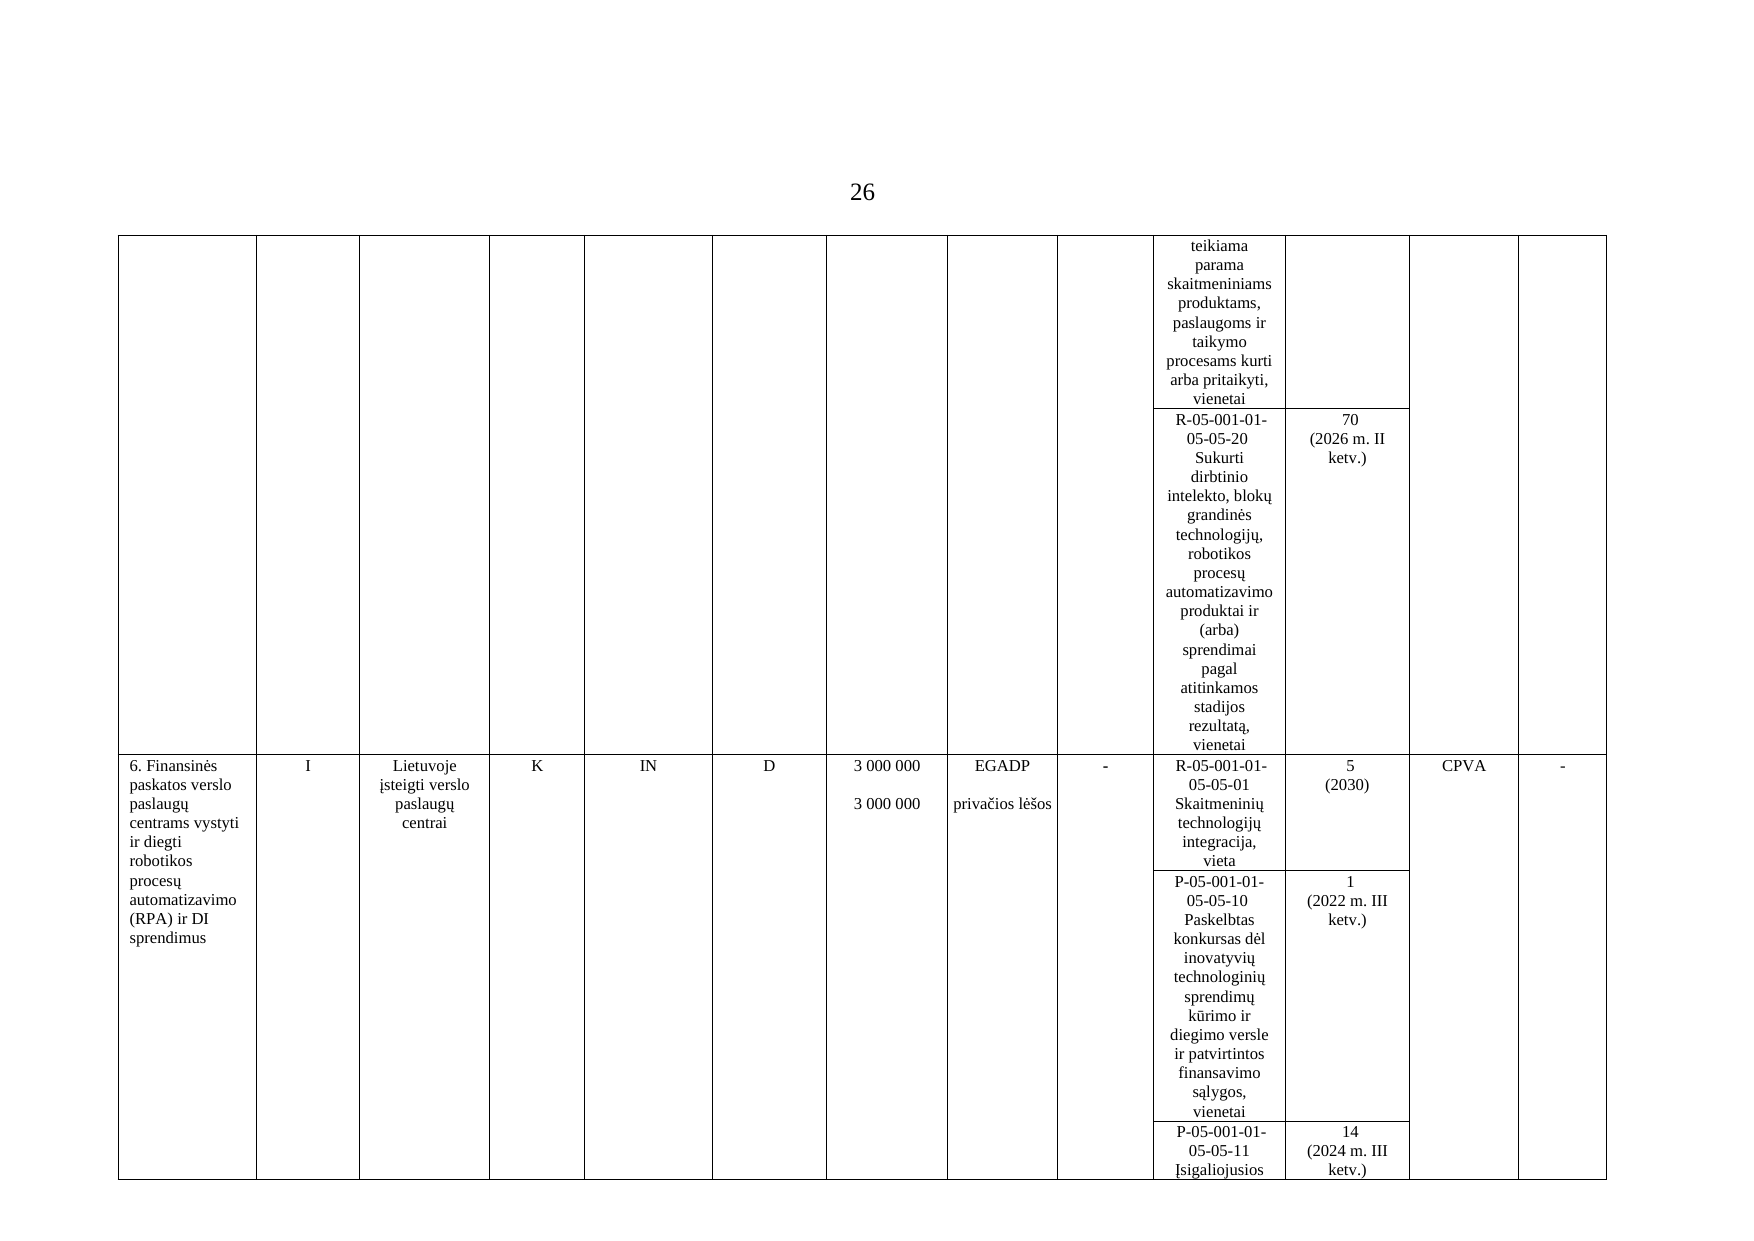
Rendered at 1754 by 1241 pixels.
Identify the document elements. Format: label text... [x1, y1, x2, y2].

table_cell R-05-001-01-05-05-01 Skaitmeninių technologijų integracija, vieta [1154, 755, 1285, 870]
table_cell [490, 236, 584, 754]
table_cell [119, 236, 256, 754]
table_cell teikiama parama skaitmeniniams produktams, paslaugoms ir taikymo procesams kurti arba pritaikyti, vienetai [1154, 236, 1285, 408]
table_cell D [713, 755, 826, 1179]
table_cell 70 (2026 m. II ketv.) [1286, 409, 1409, 754]
table_cell [360, 236, 489, 754]
table_cell EGADP privačios lėšos [948, 755, 1057, 1179]
table_cell - [1058, 236, 1153, 754]
table_cell [1286, 236, 1409, 408]
table_cell CPVA [1410, 755, 1518, 1179]
table_cell 6. Finansinės paskatos verslo paslaugų centrams vystyti ir diegti robotikos procesų automatizavimo (RPA) ir DI sprendimus [119, 755, 256, 1179]
table_cell 1 (2022 m. III ketv.) [1286, 871, 1409, 1121]
table_cell - [1058, 755, 1153, 1179]
table_cell K [490, 755, 584, 1179]
table_cell [257, 236, 359, 754]
table_cell R-05-001-01-05-05-20 Sukurti dirbtinio intelekto, blokų grandinės technologijų, robotikos procesų automatizavimo produktai ir (arba) sprendimai pagal atitinkamos stadijos rezultatą, vienetai [1154, 409, 1285, 754]
table_cell 5 (2030) [1286, 755, 1409, 870]
table_cell [1410, 236, 1518, 754]
table_cell [585, 236, 712, 754]
table_cell 3 000 000 3 000 000 [827, 755, 947, 1179]
table_cell [948, 236, 1057, 754]
table_cell P-05-001-01-05-05-11 Įsigaliojusios [1154, 1122, 1285, 1179]
table_cell P-05-001-01-05-05-10 Paskelbtas konkursas dėl inovatyvių technologinių sprendimų kūrimo ir diegimo versle ir patvirtintos finansavimo sąlygos, vienetai [1154, 871, 1285, 1121]
table_cell Lietuvoje įsteigti verslo paslaugų centrai [360, 755, 489, 1179]
table_cell IN [585, 755, 712, 1179]
table_cell [827, 236, 947, 754]
table_cell [713, 236, 826, 754]
table_cell - [1519, 236, 1606, 754]
table_cell I [257, 755, 359, 1179]
table_cell - [1519, 755, 1606, 1179]
table_cell 14 (2024 m. III ketv.) [1286, 1122, 1409, 1179]
